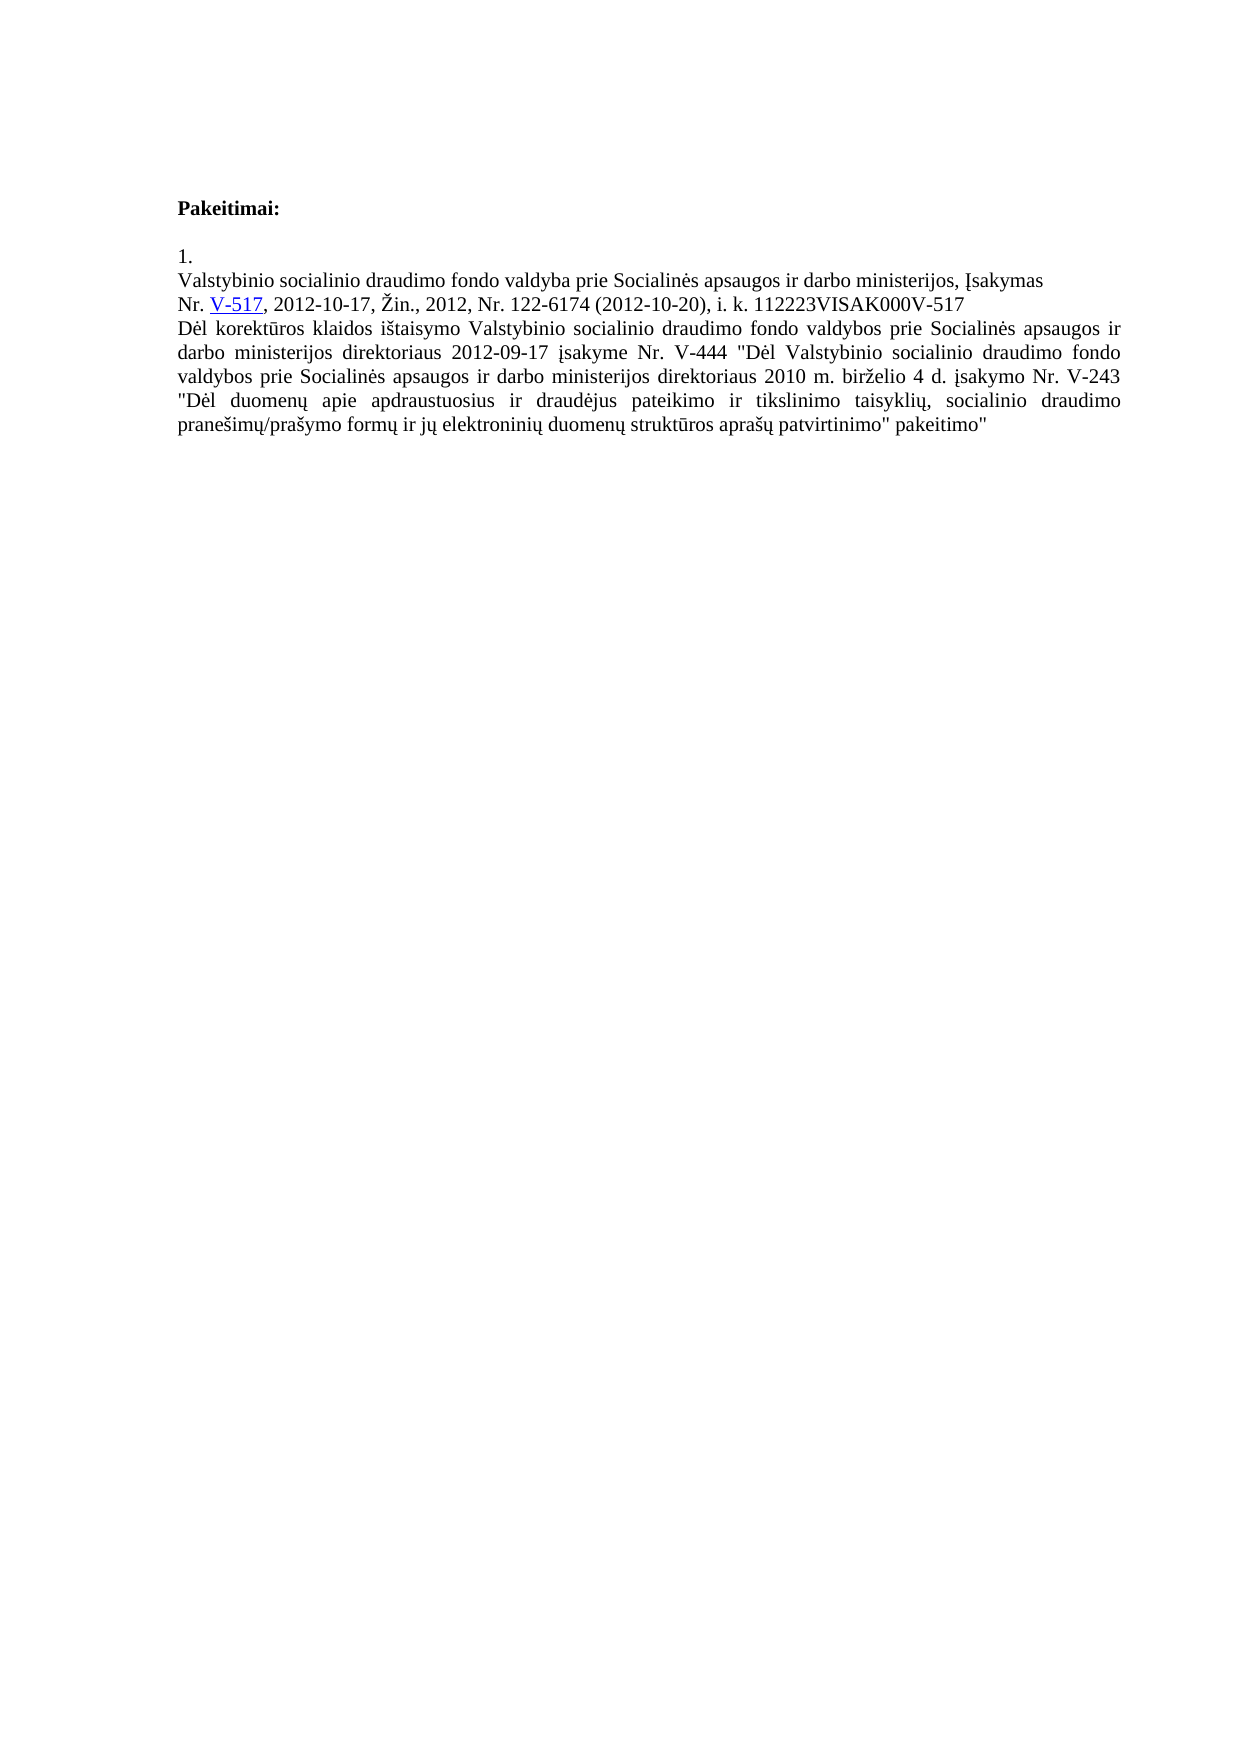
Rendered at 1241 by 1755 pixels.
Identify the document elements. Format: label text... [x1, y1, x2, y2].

text Valstybinio socialinio draudimo fondo valdyba prie Socialinės apsaugos ir darbo ministerijos, Įsakymas [177, 268, 1122, 292]
text Dėl korektūros klaidos ištaisymo Valstybinio socialinio draudimo fondo valdybos prie Socialinės apsaugos ir darbo ministerijos direktoriaus 2012-09-17 įsakyme Nr. V-444 "Dėl Valstybinio socialinio draudimo fondo valdybos prie Socialinės apsaugos ir darbo ministerijos direktoriaus 2010 m. birželio 4 d. įsakymo Nr. V-243 "Dėl duomenų apie apdraustuosius ir draudėjus pateikimo ir tikslinimo taisyklių, socialinio draudimo pranešimų/prašymo formų ir jų elektroninių duomenų struktūros aprašų patvirtinimo" pakeitimo" [177, 316, 1122, 436]
text Nr. V-517, 2012-10-17, Žin., 2012, Nr. 122-6174 (2012-10-20), i. k. 112223VISAK000V-517 [177, 292, 1122, 316]
text Pakeitimai: [177, 196, 1122, 220]
text 1. [177, 244, 1122, 268]
